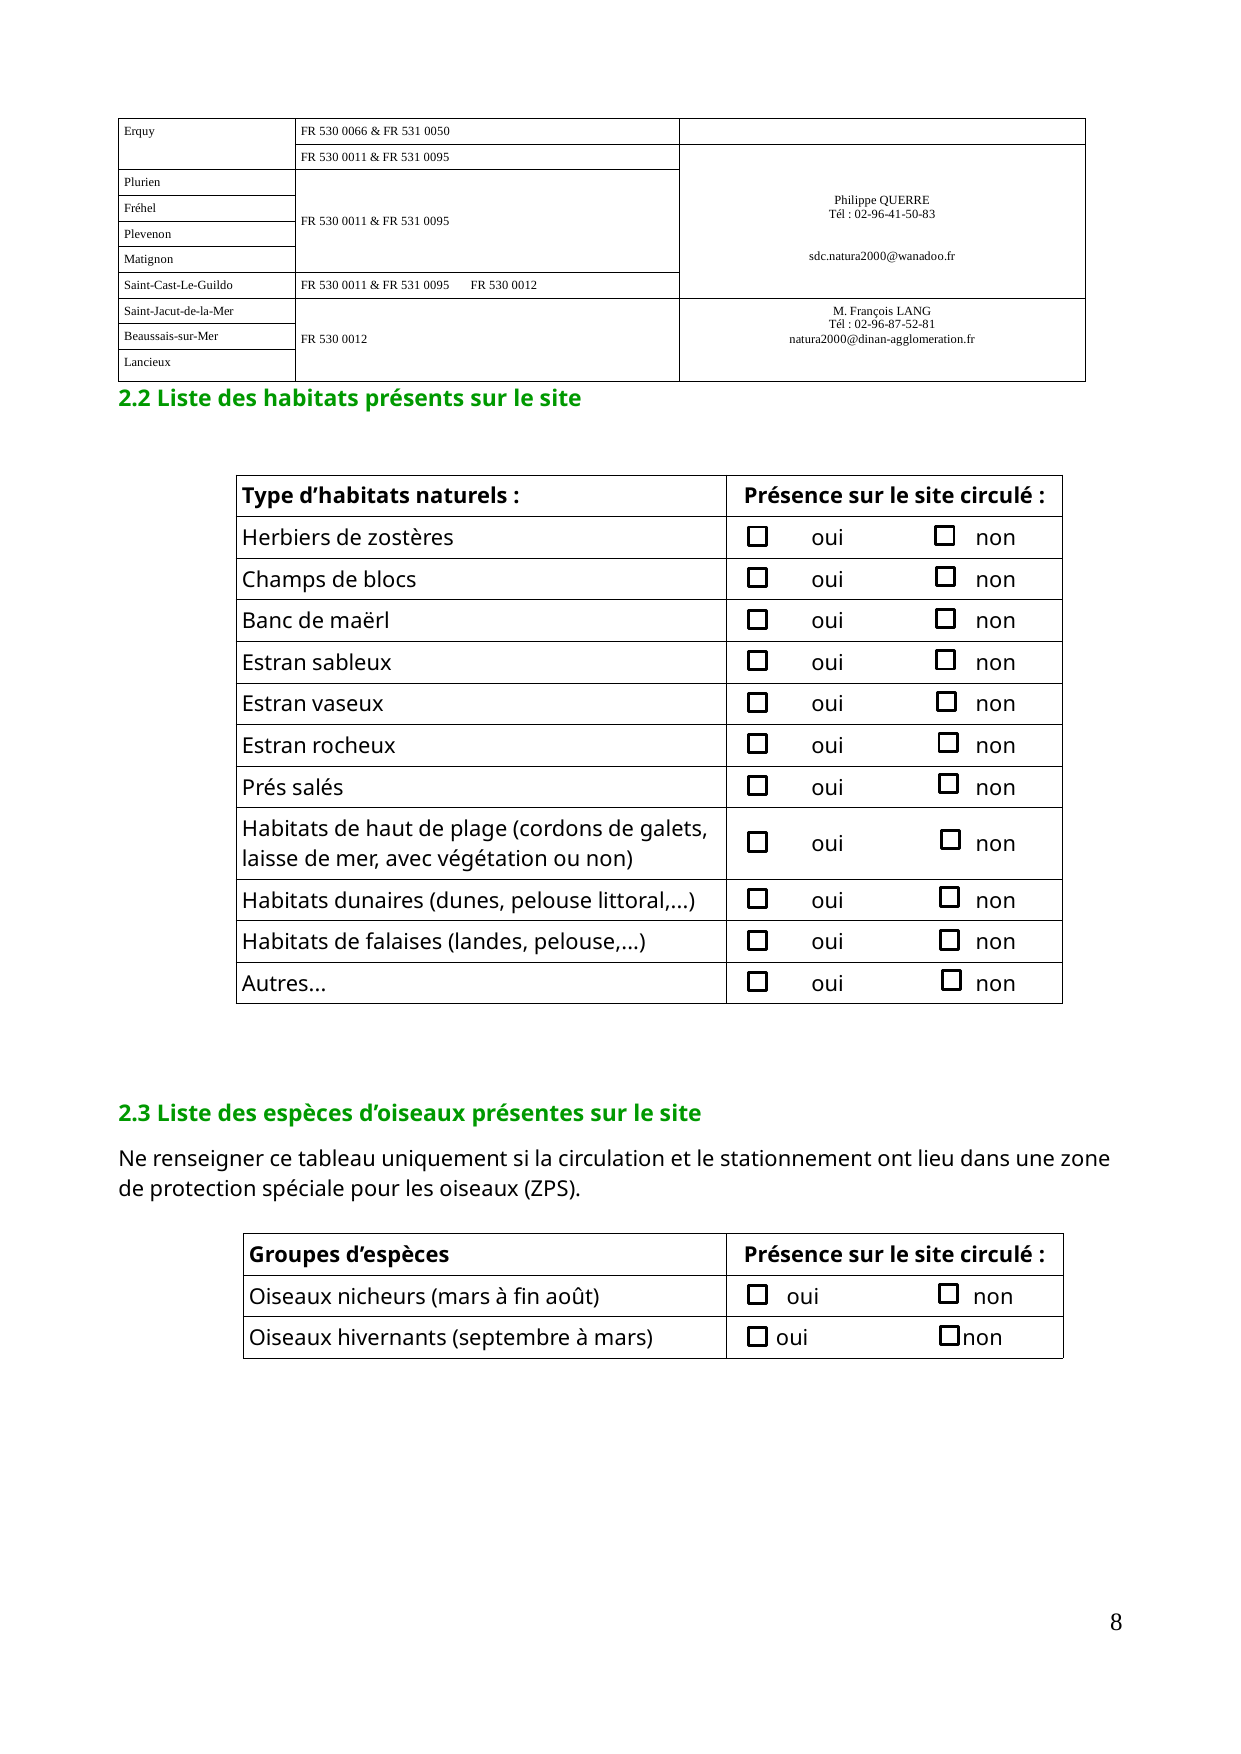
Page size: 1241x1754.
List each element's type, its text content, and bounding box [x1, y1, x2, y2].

table_cell FR 530 0011 & FR 531 0095 [296, 170, 679, 272]
table_header Présence sur le site circulé : [727, 1234, 1063, 1275]
table_header Présence sur le site circulé : [727, 476, 1062, 516]
table_header Type d’habitats naturels : [237, 476, 726, 516]
table_cell Fréhel [119, 196, 295, 221]
table_cell FR 530 0011 & FR 531 0095 [296, 145, 679, 169]
table_cell Erquy [119, 119, 295, 169]
table_cell Habitats dunaires (dunes, pelouse littoral,...) [237, 880, 726, 920]
table_cell oui non [727, 767, 1062, 807]
table_cell Prés salés [237, 767, 726, 807]
table_cell oui non [727, 642, 1062, 682]
table_cell Banc de maërl [237, 600, 726, 641]
table_cell M. François LANG Tél : 02-96-87-52-81 natura2000@dinan-agglomeration.fr [680, 299, 1085, 381]
table_cell oui non [727, 517, 1062, 558]
table_cell Oiseaux hivernants (septembre à mars) [244, 1317, 726, 1358]
table_cell Estran rocheux [237, 725, 726, 766]
table_cell Estran sableux [237, 642, 726, 682]
table_cell Herbiers de zostères [237, 517, 726, 558]
table_cell oui non [727, 1317, 1063, 1358]
table_cell Saint-Jacut-de-la-Mer [119, 299, 295, 323]
table_cell oui non [727, 600, 1062, 641]
table_cell FR 530 0012 [296, 299, 679, 381]
table_cell Beaussais-sur-Mer [119, 324, 295, 349]
table_cell oui non [727, 1276, 1063, 1316]
table_cell Saint-Cast-Le-Guildo [119, 273, 295, 297]
table_cell FR 530 0011 & FR 531 0095 FR 530 0012 [296, 273, 679, 297]
table_cell Habitats de haut de plage (cordons de galets, laisse de mer, avec végétation ou non) [237, 808, 726, 879]
text 2.2 Liste des habitats présents sur le site [118, 381, 1122, 412]
table_header Groupes d’espèces [244, 1234, 726, 1275]
text Ne renseigner ce tableau uniquement si la circulation et le stationnement ont lieu dans une zone de protection spéciale pour les oiseaux (ZPS). [118, 1143, 1122, 1203]
text 2.3 Liste des espèces d’oiseaux présentes sur le site [118, 1097, 1122, 1128]
table_cell Champs de blocs [237, 559, 726, 599]
table_cell FR 530 0066 & FR 531 0050 [296, 119, 679, 144]
table_cell oui non [727, 684, 1062, 724]
table_cell oui non [727, 725, 1062, 766]
table_cell [680, 119, 1085, 144]
table_cell Autres... [237, 963, 726, 1003]
table_cell Lancieux [119, 350, 295, 381]
table_cell oui non [727, 963, 1062, 1003]
table_cell Habitats de falaises (landes, pelouse,...) [237, 921, 726, 962]
table_cell Estran vaseux [237, 684, 726, 724]
table_cell oui non [727, 921, 1062, 962]
table_cell Plurien [119, 170, 295, 195]
table_cell oui non [727, 808, 1062, 879]
table_cell Philippe QUERRE Tél : 02-96-41-50-83 sdc.natura2000@wanadoo.fr [680, 145, 1085, 297]
table_cell oui non [727, 880, 1062, 920]
table_cell Oiseaux nicheurs (mars à fin août) [244, 1276, 726, 1316]
table_cell oui non [727, 559, 1062, 599]
table_cell Plevenon [119, 222, 295, 246]
table_cell Matignon [119, 247, 295, 272]
